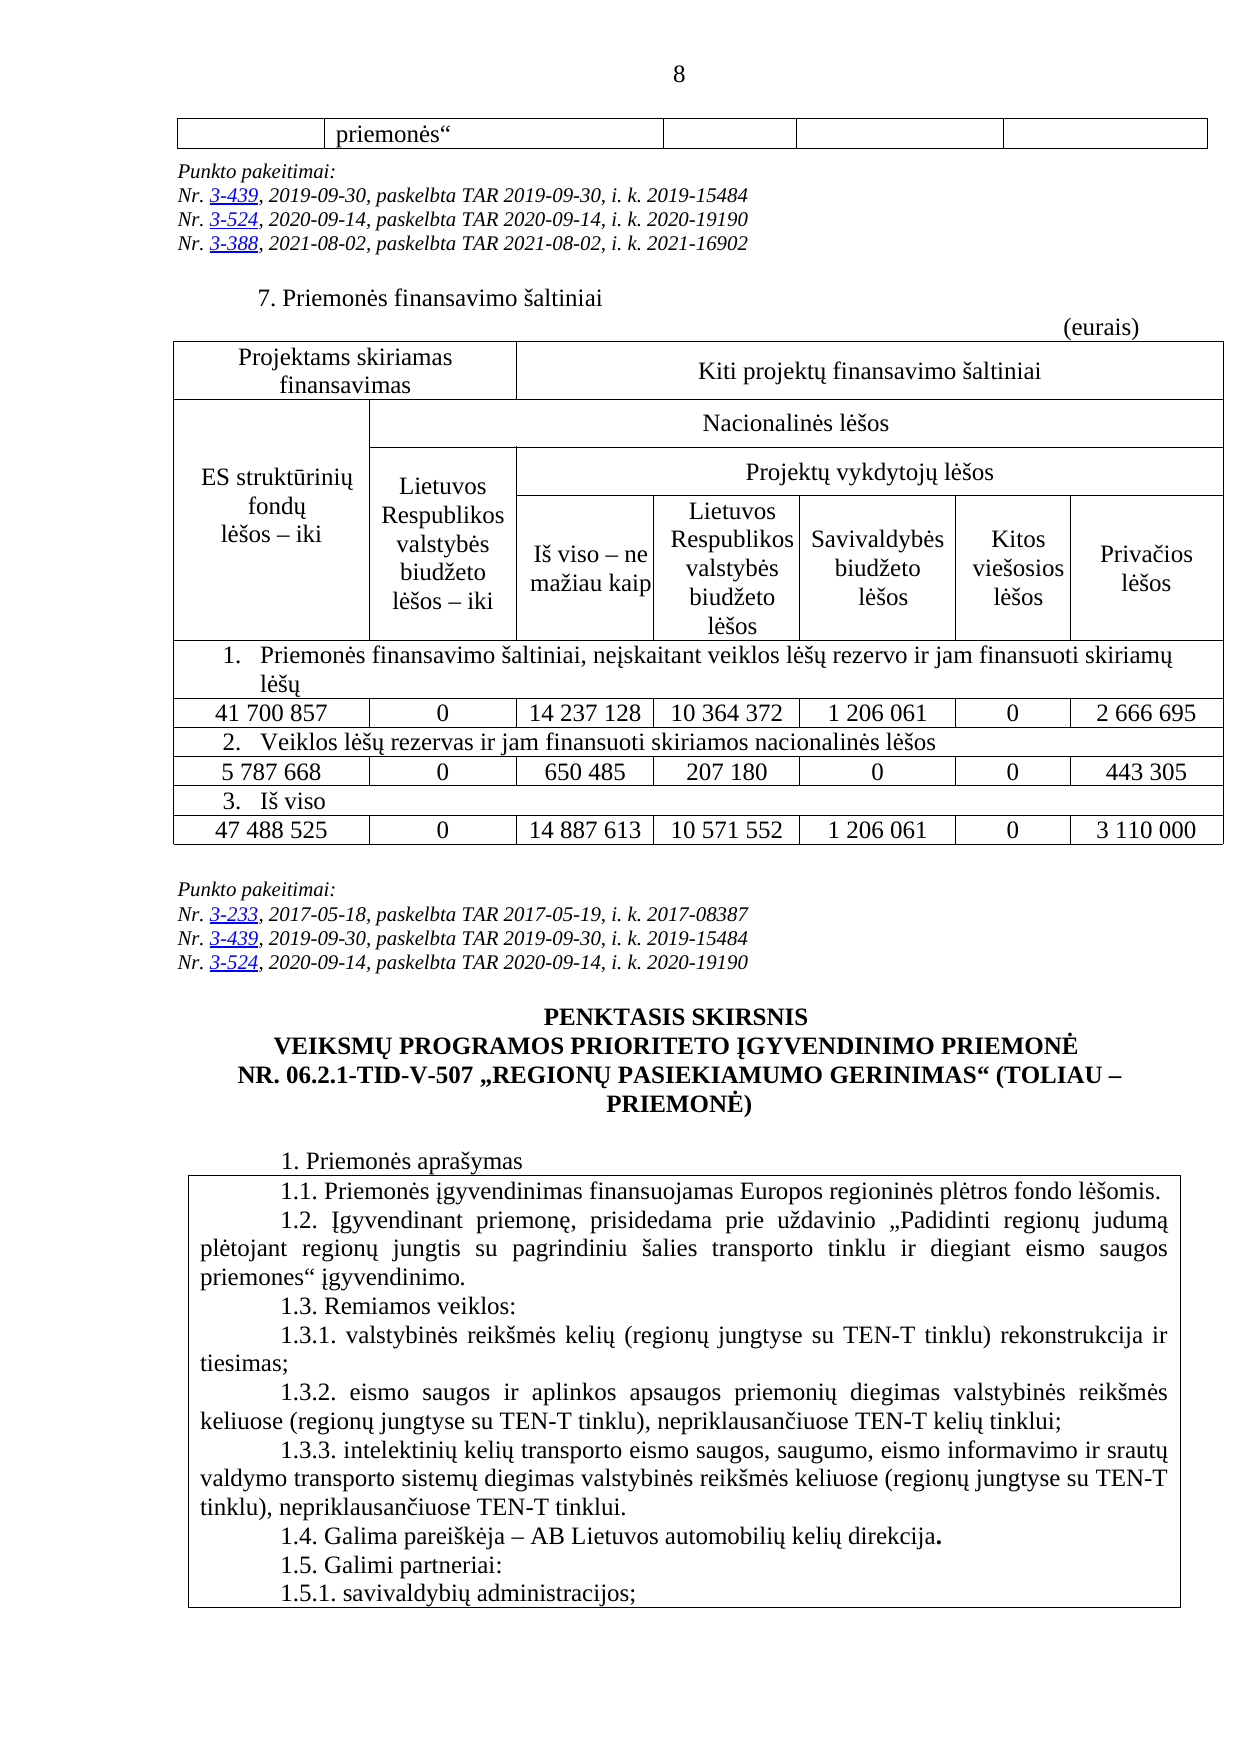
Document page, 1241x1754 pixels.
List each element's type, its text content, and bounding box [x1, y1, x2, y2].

table_cell Kitos viešosios lėšos [956, 496, 1070, 639]
text Nr. 3-388, 2021-08-02, paskelbta TAR 2021-08-02, i. k. 2021-16902 [177, 231, 1181, 255]
table_cell 1.5. Galimi partneriai: 1.5.1. savivaldybių administracijos; [189, 1550, 1180, 1607]
table_cell 2 666 695 [1071, 699, 1223, 727]
text VEIKSMŲ PROGRAMOS PRIORITETO ĮGYVENDINIMO PRIEMONĖ [177, 1031, 1181, 1060]
text PENKTASIS SKIRSNIS [177, 1002, 1181, 1031]
text Punkto pakeitimai: [177, 158, 1181, 183]
table_cell 5 787 668 [174, 757, 369, 785]
table_cell 10 364 372 [654, 699, 799, 727]
table_header 1.1. Priemonės įgyvendinimas finansuojamas Europos regioninės plėtros fondo lėšomis. [189, 1176, 1180, 1205]
table_cell 0 [370, 816, 516, 844]
table_header Kiti projektų finansavimo šaltiniai [517, 342, 1223, 399]
table_cell 0 [956, 699, 1070, 727]
text NR. 06.2.1-TID-V-507 „REGIONŲ PASIEKIAMUMO GERINIMAS“ (TOLIAU – priemonė) [177, 1060, 1181, 1117]
table_cell [797, 119, 1003, 148]
table_cell 1. Priemonės finansavimo šaltiniai, neįskaitant veiklos lėšų rezervo ir jam finansuoti skiriamų lėšų [174, 641, 1223, 697]
text Nr. 3-439, 2019-09-30, paskelbta TAR 2019-09-30, i. k. 2019-15484 [177, 926, 1181, 949]
table_cell 1 206 061 [800, 816, 955, 844]
table_cell [1004, 119, 1207, 148]
table_cell 3. Iš viso [174, 786, 1223, 814]
table_cell Projektų vykdytojų lėšos [517, 448, 1223, 495]
table_cell 14 237 128 [517, 699, 653, 727]
table_cell Lietuvos Respublikos valstybės biudžeto lėšos [654, 496, 799, 639]
text Nr. 3-524, 2020-09-14, paskelbta TAR 2020-09-14, i. k. 2020-19190 [177, 949, 1181, 974]
table_cell 1 206 061 [800, 699, 955, 727]
text Punkto pakeitimai: [177, 877, 1181, 901]
table_cell 47 488 525 [174, 816, 369, 844]
table_cell 0 [956, 816, 1070, 844]
table_cell 0 [370, 757, 516, 785]
table_cell 1.4. Galima pareiškėja – AB Lietuvos automobilių kelių direkcija. [189, 1521, 1180, 1550]
text (eurais) [1063, 312, 1181, 341]
table_cell ES struktūrinių fondų lėšos – iki [174, 400, 369, 639]
table_cell 443 305 [1071, 757, 1223, 785]
table_cell 0 [956, 757, 1070, 785]
table_cell 1.3. Remiamos veiklos: 1.3.1. valstybinės reikšmės kelių (regionų jungtyse su TEN-T tinklu) rekonstrukcija ir tiesimas; 1.3.2. eismo saugos ir aplinkos apsaugos priemonių diegimas valstybinės reikšmės keliuose (regionų jungtyse su TEN-T tinklu), nepriklausančiuose TEN-T kelių tinklui; 1.3.3. intelektinių kelių transporto eismo saugos, saugumo, eismo informavimo ir srautų valdymo transporto sistemų diegimas valstybinės reikšmės keliuose (regionų jungtyse su TEN-T tinklu), nepriklausančiuose TEN-T tinklui. [189, 1291, 1180, 1521]
table_cell 1.2. Įgyvendinant priemonę, prisidedama prie uždavinio „Padidinti regionų judumą plėtojant regionų jungtis su pagrindiniu šalies transporto tinklu ir diegiant eismo saugos priemones“ įgyvendinimo. [189, 1205, 1180, 1291]
table_cell Nacionalinės lėšos [370, 400, 1223, 446]
table_cell 0 [370, 699, 516, 727]
table_cell Privačios lėšos [1071, 496, 1223, 639]
text Nr. 3-439, 2019-09-30, paskelbta TAR 2019-09-30, i. k. 2019-15484 [177, 183, 1181, 207]
table_cell 207 180 [654, 757, 799, 785]
text 1. Priemonės aprašymas [177, 1146, 1181, 1175]
table_header Projektams skiriamas finansavimas [174, 342, 516, 399]
table_cell 14 887 613 [517, 816, 653, 844]
table_cell 41 700 857 [174, 699, 369, 727]
table_cell priemonės“ [325, 119, 663, 148]
text Nr. 3-524, 2020-09-14, paskelbta TAR 2020-09-14, i. k. 2020-19190 [177, 207, 1181, 231]
table_cell Savivaldybės biudžeto lėšos [800, 496, 955, 639]
text Nr. 3-233, 2017-05-18, paskelbta TAR 2017-05-19, i. k. 2017-08387 [177, 901, 1181, 926]
table_cell 3 110 000 [1071, 816, 1223, 844]
table_cell 0 [800, 757, 955, 785]
table_cell Lietuvos Respublikos valstybės biudžeto lėšos – iki [370, 448, 516, 639]
text 7. Priemonės finansavimo šaltiniai [257, 283, 1181, 312]
table_cell 10 571 552 [654, 816, 799, 844]
table_cell 650 485 [517, 757, 653, 785]
table_cell Iš viso – ne mažiau kaip [517, 496, 653, 639]
table_cell 2. Veiklos lėšų rezervas ir jam finansuoti skiriamos nacionalinės lėšos [174, 728, 1223, 756]
table_cell [178, 119, 324, 148]
table_cell [664, 119, 796, 148]
